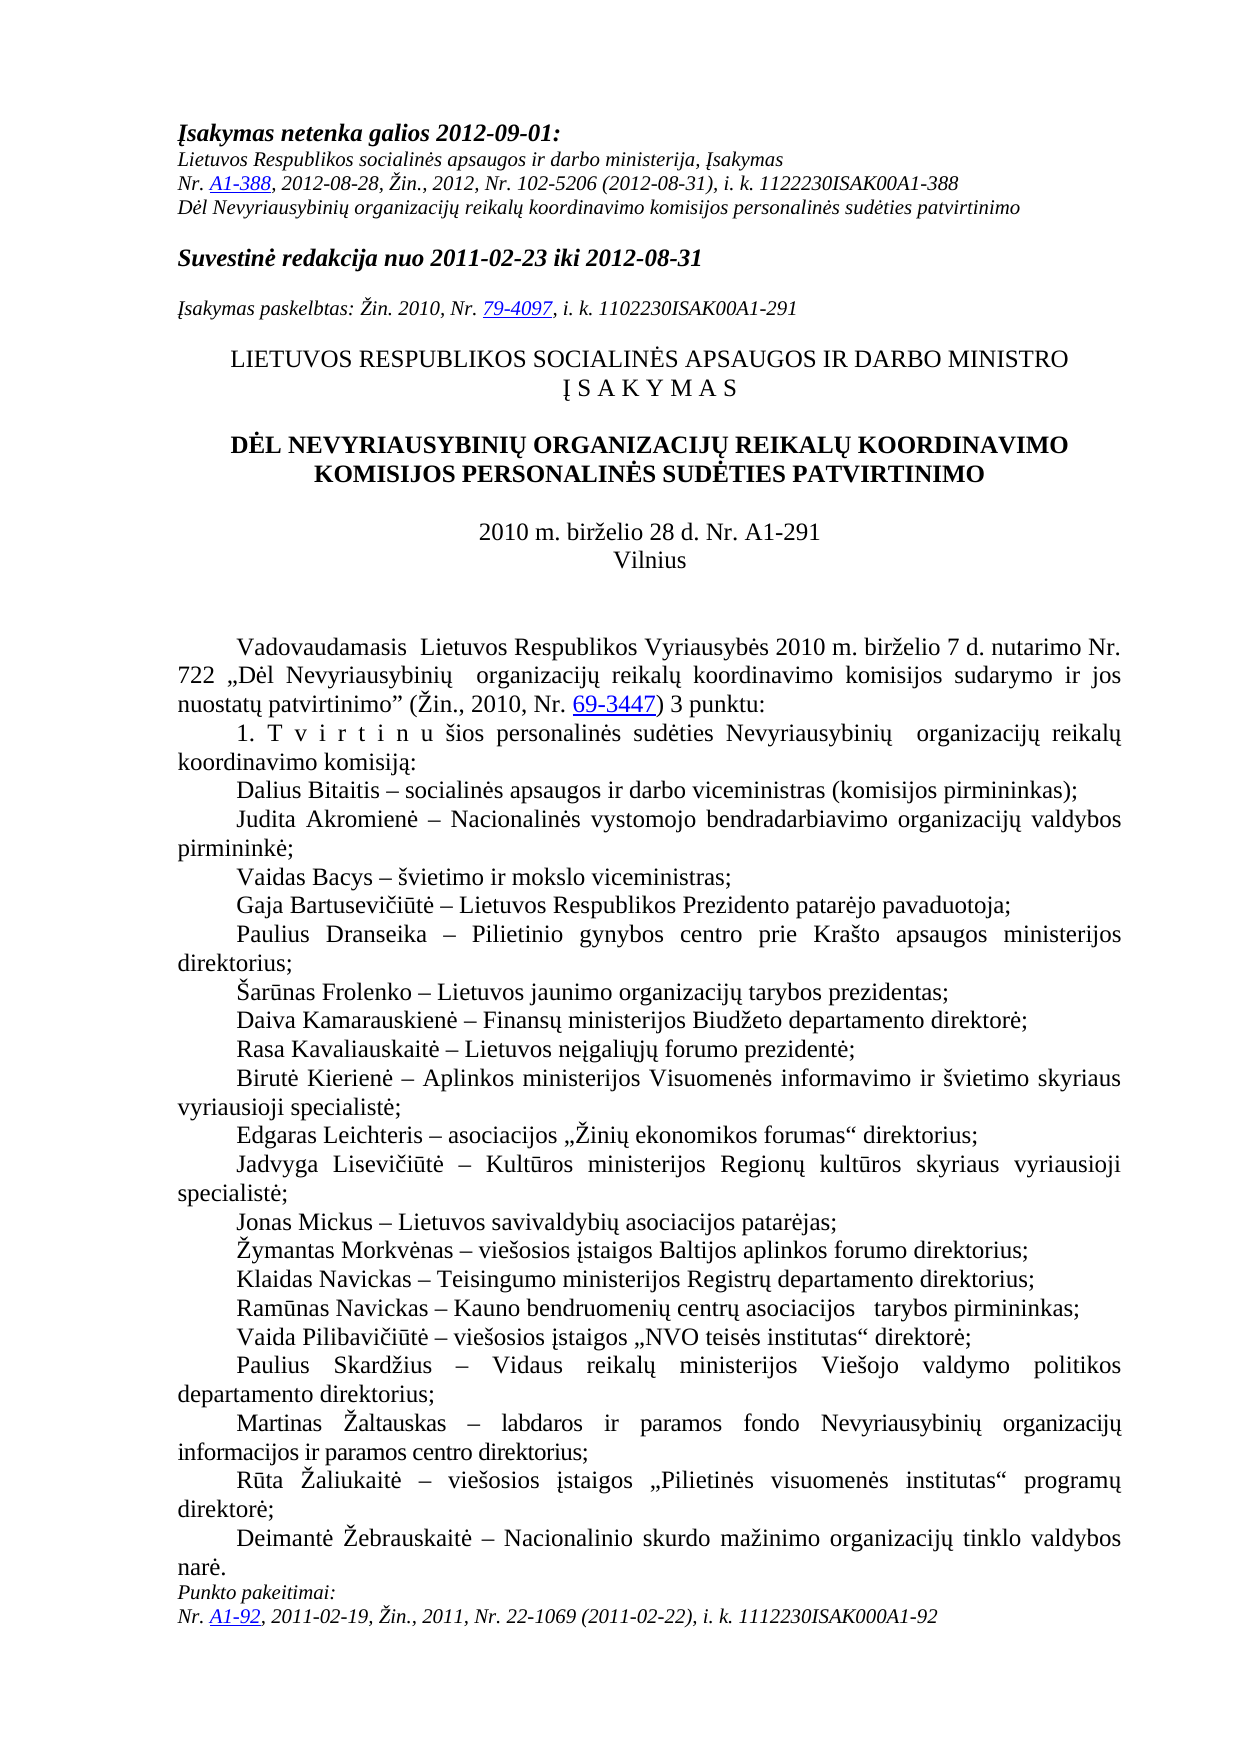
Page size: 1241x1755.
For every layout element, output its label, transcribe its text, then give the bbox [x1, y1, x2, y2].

text Judita Akromienė – Nacionalinės vystomojo bendradarbiavimo organizacijų valdybos pirmininkė; [177, 804, 1122, 862]
text Daiva Kamarauskienė – Finansų ministerijos Biudžeto departamento direktorė; [177, 1005, 1122, 1034]
text Nr. A1-92, 2011-02-19, Žin., 2011, Nr. 22-1069 (2011-02-22), i. k. 1112230ISAK000A1-92 [177, 1604, 1122, 1628]
text Birutė Kierienė – Aplinkos ministerijos Visuomenės informavimo ir švietimo skyriaus vyriausioji specialistė; [177, 1063, 1122, 1120]
text DĖL nevyriausybinių organizacijų reikalų koordinavimo komisijos personalinės sudėties patvirtinimo [177, 430, 1122, 488]
text Jadvyga Lisevičiūtė – Kultūros ministerijos Regionų kultūros skyriaus vyriausioji specialistė; [177, 1149, 1122, 1207]
text Dalius Bitaitis – socialinės apsaugos ir darbo viceministras (komisijos pirmininkas); [177, 775, 1122, 804]
text Į S A K Y M A S [177, 373, 1122, 402]
text Vaida Pilibavičiūtė – viešosios įstaigos „NVO teisės institutas“ direktorė; [177, 1322, 1122, 1350]
text Nr. A1-388, 2012-08-28, Žin., 2012, Nr. 102-5206 (2012-08-31), i. k. 1122230ISAK00A1-388 [177, 171, 1122, 195]
text Paulius Dranseika – Pilietinio gynybos centro prie Krašto apsaugos ministerijos direktorius; [177, 919, 1122, 977]
text Edgaras Leichteris – asociacijos „Žinių ekonomikos forumas“ direktorius; [177, 1120, 1122, 1149]
text Įsakymas netenka galios 2012-09-01: [177, 118, 1122, 147]
text Įsakymas paskelbtas: Žin. 2010, Nr. 79-4097, i. k. 1102230ISAK00A1-291 [177, 296, 1122, 320]
text 1. T v i r t i n u šios personalinės sudėties Nevyriausybinių organizacijų reikalų koordinavimo komisiją: [177, 718, 1122, 775]
text Lietuvos Respublikos socialinės apsaugos ir darbo ministerija, Įsakymas [177, 147, 1122, 171]
text Ramūnas Navickas – Kauno bendruomenių centrų asociacijos tarybos pirmininkas; [177, 1293, 1122, 1322]
text Šarūnas Frolenko – Lietuvos jaunimo organizacijų tarybos prezidentas; [177, 977, 1122, 1005]
text Klaidas Navickas – Teisingumo ministerijos Registrų departamento direktorius; [177, 1264, 1122, 1293]
text Jonas Mickus – Lietuvos savivaldybių asociacijos patarėjas; [177, 1207, 1122, 1235]
text Deimantė Žebrauskaitė – Nacionalinio skurdo mažinimo organizacijų tinklo valdybos narė. [177, 1523, 1122, 1580]
text Punkto pakeitimai: [177, 1580, 1122, 1604]
text Martinas Žaltauskas – labdaros ir paramos fondo Nevyriausybinių organizacijų informacijos ir paramos centro direktorius; [177, 1408, 1122, 1465]
text 2010 m. birželio 28 d. Nr. A1-291 [177, 517, 1122, 545]
text Paulius Skardžius – Vidaus reikalų ministerijos Viešojo valdymo politikos departamento direktorius; [177, 1350, 1122, 1408]
text Rasa Kavaliauskaitė – Lietuvos neįgaliųjų forumo prezidentė; [177, 1034, 1122, 1063]
text Vilnius [177, 545, 1122, 574]
text Gaja Bartusevičiūtė – Lietuvos Respublikos Prezidento patarėjo pavaduotoja; [177, 890, 1122, 919]
text Vaidas Bacys – švietimo ir mokslo viceministras; [177, 862, 1122, 890]
text Dėl Nevyriausybinių organizacijų reikalų koordinavimo komisijos personalinės sudėties patvirtinimo [177, 195, 1122, 219]
text Vadovaudamasis Lietuvos Respublikos Vyriausybės 2010 m. birželio 7 d. nutarimo Nr. 722 „Dėl Nevyriausybinių organizacijų reikalų koordinavimo komisijos sudarymo ir jos nuostatų patvirtinimo” (Žin., 2010, Nr. 69-3447) 3 punktu: [177, 632, 1122, 718]
text Suvestinė redakcija nuo 2011-02-23 iki 2012-08-31 [177, 243, 1122, 272]
text Rūta Žaliukaitė – viešosios įstaigos „Pilietinės visuomenės institutas“ programų direktorė; [177, 1465, 1122, 1523]
text LIETUVOS RESPUBLIKOS SOCIALINĖS APSAUGOS IR DARBO MINISTRO [177, 344, 1122, 373]
text Žymantas Morkvėnas – viešosios įstaigos Baltijos aplinkos forumo direktorius; [177, 1235, 1122, 1264]
